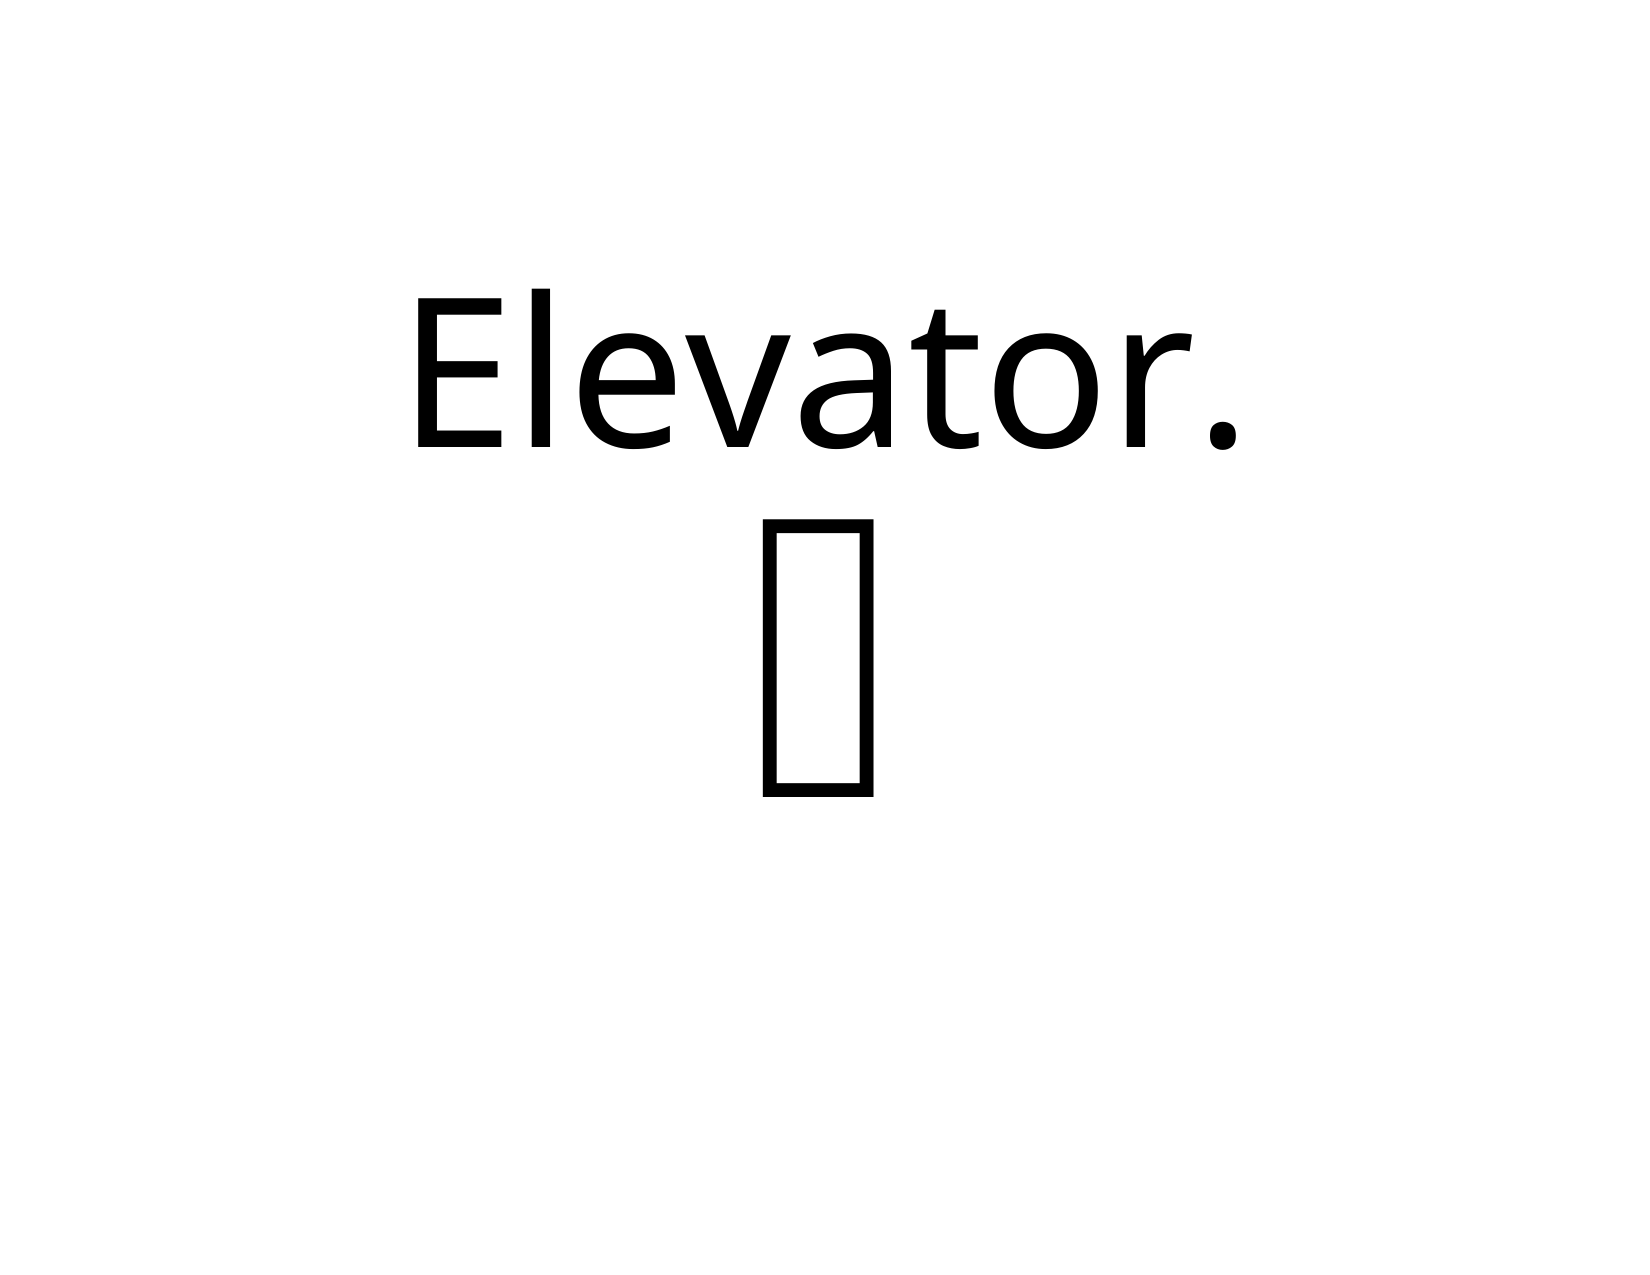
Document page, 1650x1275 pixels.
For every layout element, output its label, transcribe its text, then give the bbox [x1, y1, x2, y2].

text Elevator.  [118, 225, 1532, 888]
